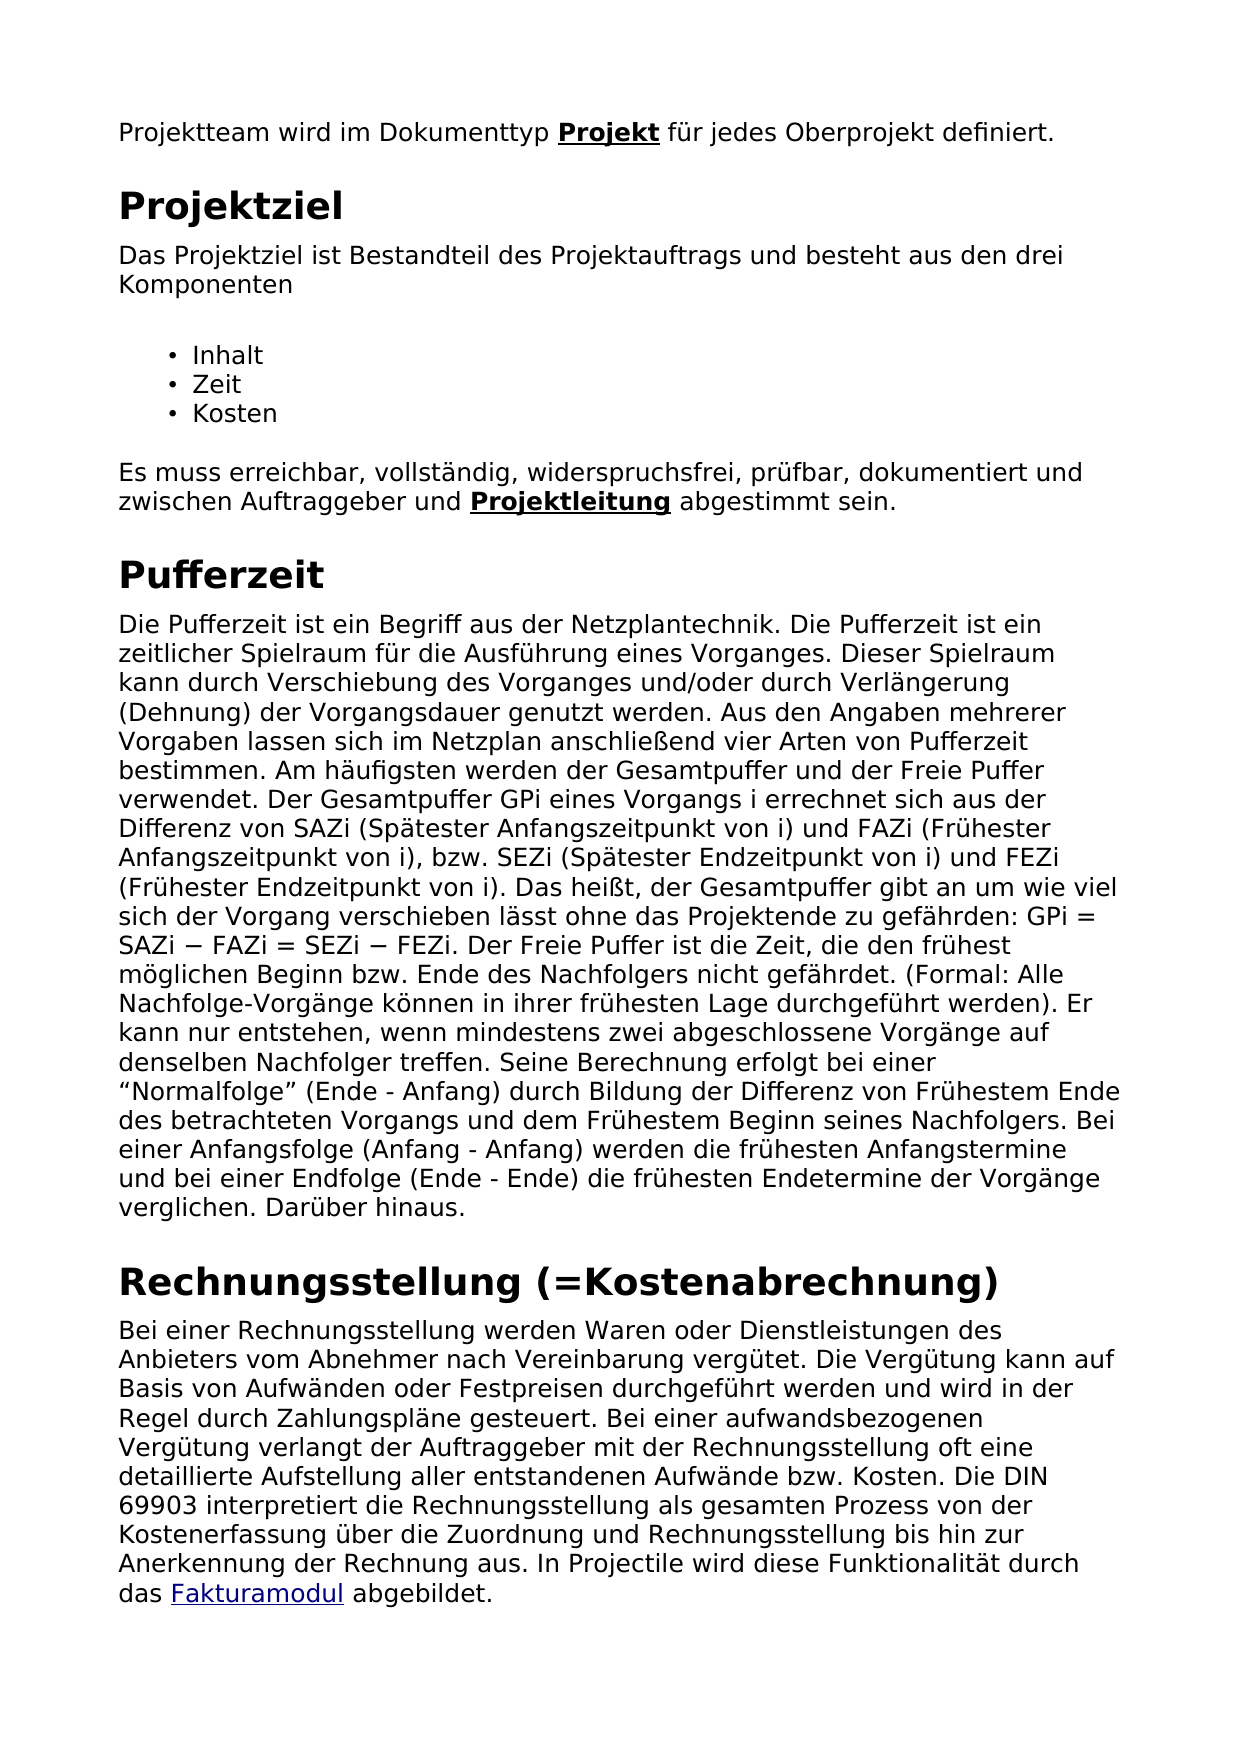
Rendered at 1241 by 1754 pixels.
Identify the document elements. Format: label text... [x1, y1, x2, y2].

list Zeit [177, 370, 1122, 399]
list Inhalt [177, 341, 1122, 370]
text Das Projektziel ist Bestandteil des Projektauftrags und besteht aus den drei Komponenten [118, 241, 1122, 299]
text Die Pufferzeit ist ein Begriff aus der Netzplantechnik. Die Pufferzeit ist ein zeitlicher Spielraum für die Ausführung eines Vorganges. Dieser Spielraum kann durch Verschiebung des Vorganges und/oder durch Verlängerung (Dehnung) der Vorgangsdauer genutzt werden. Aus den Angaben mehrerer Vorgaben lassen sich im Netzplan anschließend vier Arten von Pufferzeit bestimmen. Am häufigsten werden der Gesamtpuffer und der Freie Puffer verwendet. Der Gesamtpuffer GPi eines Vorgangs i errechnet sich aus der Differenz von SAZi (Spätester Anfangszeitpunkt von i) und FAZi (Frühester Anfangszeitpunkt von i), bzw. SEZi (Spätester Endzeitpunkt von i) und FEZi (Frühester Endzeitpunkt von i). Das heißt, der Gesamtpuffer gibt an um wie viel sich der Vorgang verschieben lässt ohne das Projektende zu gefährden: GPi = SAZi − FAZi = SEZi − FEZi. Der Freie Puffer ist die Zeit, die den frühest möglichen Beginn bzw. Ende des Nachfolgers nicht gefährdet. (Formal: Alle Nachfolge-Vorgänge können in ihrer frühesten Lage durchgeführt werden). Er kann nur entstehen, wenn mindestens zwei abgeschlossene Vorgänge auf denselben Nachfolger treffen. Seine Berechnung erfolgt bei einer “Normalfolge” (Ende - Anfang) durch Bildung der Differenz von Frühestem Ende des betrachteten Vorgangs und dem Frühestem Beginn seines Nachfolgers. Bei einer Anfangsfolge (Anfang - Anfang) werden die frühesten Anfangstermine und bei einer Endfolge (Ende - Ende) die frühesten Endetermine der Vorgänge verglichen. Darüber hinaus. [118, 610, 1122, 1223]
text Projektteam wird im Dokumenttyp Projekt für jedes Oberprojekt definiert. [118, 118, 1122, 147]
subtitle Projektziel [118, 185, 1122, 228]
text Bei einer Rechnungsstellung werden Waren oder Dienstleistungen des Anbieters vom Abnehmer nach Vereinbarung vergütet. Die Vergütung kann auf Basis von Aufwänden oder Festpreisen durchgeführt werden und wird in der Regel durch Zahlungspläne gesteuert. Bei einer aufwandsbezogenen Vergütung verlangt der Auftraggeber mit der Rechnungsstellung oft eine detaillierte Aufstellung aller entstandenen Aufwände bzw. Kosten. Die DIN 69903 interpretiert die Rechnungsstellung als gesamten Prozess von der Kostenerfassung über die Zuordnung und Rechnungsstellung bis hin zur Anerkennung der Rechnung aus. In Projectile wird diese Funktionalität durch das Fakturamodul abgebildet. [118, 1316, 1122, 1608]
subtitle Pufferzeit [118, 554, 1122, 598]
list Kosten [177, 399, 1122, 429]
subtitle Rechnungsstellung (=Kostenabrechnung) [118, 1260, 1122, 1304]
text Es muss erreichbar, vollständig, widerspruchsfrei, prüfbar, dokumentiert und zwischen Auftraggeber und Projektleitung abgestimmt sein. [118, 458, 1122, 517]
